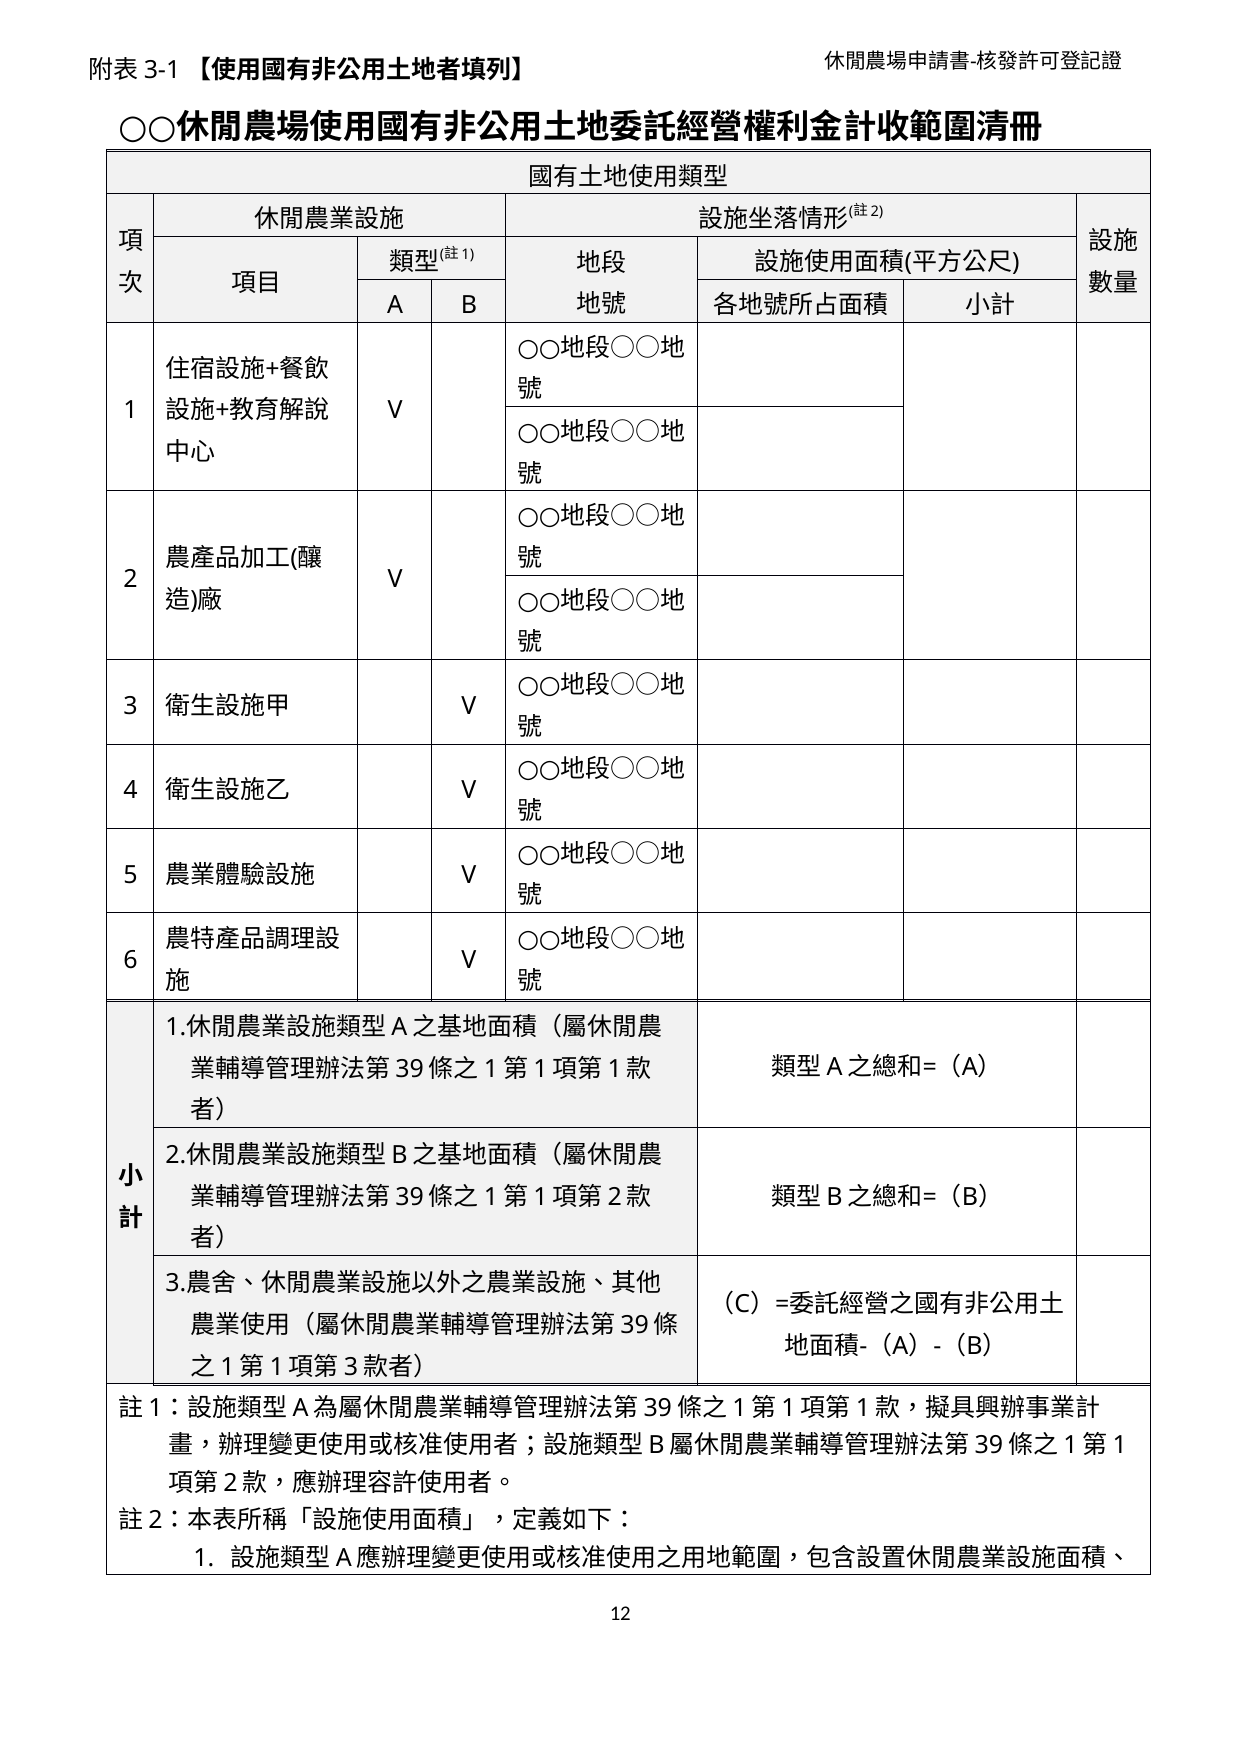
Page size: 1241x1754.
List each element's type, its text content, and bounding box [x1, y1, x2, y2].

table_cell 農業體驗設施 [154, 829, 357, 912]
table_cell V [432, 829, 505, 912]
table_cell [904, 491, 1076, 659]
table_cell ○○地段○○地號 [506, 576, 697, 659]
table_cell 5 [107, 829, 153, 912]
table_cell [698, 407, 903, 490]
table_cell [1077, 323, 1150, 490]
table_cell [698, 576, 903, 659]
table_cell 設施坐落情形(註2) [506, 194, 1076, 236]
table_cell 住宿設施+餐飲設施+教育解說中心 [154, 323, 357, 490]
table_cell A [358, 280, 431, 322]
table_cell 農特產品調理設施 [154, 913, 357, 999]
table_cell 項目 [154, 237, 357, 322]
table_cell V [358, 323, 431, 490]
table_cell V [432, 660, 505, 743]
table_cell 設施 數量 [1077, 194, 1150, 322]
table_cell 衛生設施乙 [154, 745, 357, 828]
table_cell [904, 829, 1076, 912]
table_cell 農產品加工(釀造)廠 [154, 491, 357, 659]
table_cell 小計 [904, 280, 1076, 322]
table_cell [904, 745, 1076, 828]
table_cell [358, 913, 431, 999]
table_cell [1077, 1002, 1150, 1127]
table_cell ○○地段○○地號 [506, 829, 697, 912]
table_cell [358, 829, 431, 912]
table_cell 小計 [107, 1002, 153, 1383]
table_cell 休閒農業設施 [154, 194, 505, 236]
table_cell 設施使用面積(平方公尺) [698, 237, 1076, 279]
table_cell [1077, 491, 1150, 659]
table_cell 1.休閒農業設施類型A之基地面積（屬休閒農業輔導管理辦法第39條之1第1項第1款者） [154, 1002, 697, 1127]
table_cell 1 [107, 323, 153, 490]
table_cell （C）=委託經營之國有非公用土地面積-（A）-（B） [698, 1256, 1076, 1383]
text ○○休閒農場使用國有非公用土地委託經營權利金計收範圍清冊 [118, 100, 1122, 148]
table_cell 類型B之總和=（B） [698, 1128, 1076, 1255]
table_cell [1077, 829, 1150, 912]
table_cell ○○地段○○地號 [506, 913, 697, 999]
table_cell 類型(註1) [358, 237, 505, 279]
table_cell 項次 [107, 194, 153, 322]
table_cell V [432, 913, 505, 999]
table_cell ○○地段○○地號 [506, 323, 697, 406]
table_header 國有土地使用類型 [107, 152, 1150, 193]
table_cell [1077, 913, 1150, 999]
table_cell 4 [107, 745, 153, 828]
table_cell 註1：設施類型A為屬休閒農業輔導管理辦法第39條之1第1項第1款，擬具興辦事業計畫，辦理變更使用或核准使用者；設施類型B屬休閒農業輔導管理辦法第39條之1第1項第2款，應辦理容許使用者。 註2：本表所稱「設施使用面積」，定義如下： 設施類型A應辦理變更使用或核准使用之用地範圍，包含設置休閒農業設施面積、 [107, 1384, 1150, 1574]
table_cell ○○地段○○地號 [506, 745, 697, 828]
table_cell ○○地段○○地號 [506, 407, 697, 490]
table_cell [432, 491, 505, 659]
table_cell [698, 745, 903, 828]
table_cell [1077, 745, 1150, 828]
table_cell 3.農舍、休閒農業設施以外之農業設施、其他農業使用（屬休閒農業輔導管理辦法第39條之1第1項第3款者） [154, 1256, 697, 1383]
table_cell 衛生設施甲 [154, 660, 357, 743]
table_cell 類型A之總和=（A） [698, 1002, 1076, 1127]
table_cell 各地號所占面積 [698, 280, 903, 322]
table_cell 2 [107, 491, 153, 659]
table_cell [698, 829, 903, 912]
table_cell [698, 491, 903, 575]
table_cell V [432, 745, 505, 828]
table_cell [1077, 660, 1150, 743]
table_cell [432, 323, 505, 490]
table_cell 6 [107, 913, 153, 999]
table_cell V [358, 491, 431, 659]
table_cell ○○地段○○地號 [506, 660, 697, 743]
table_cell 3 [107, 660, 153, 743]
table_cell ○○地段○○地號 [506, 491, 697, 575]
table_cell [904, 660, 1076, 743]
table_cell [698, 660, 903, 743]
table_cell [1077, 1256, 1150, 1383]
table_cell [904, 323, 1076, 490]
table_cell 2.休閒農業設施類型B之基地面積（屬休閒農業輔導管理辦法第39條之1第1項第2款者） [154, 1128, 697, 1255]
table_cell [358, 660, 431, 743]
table_cell 地段 地號 [506, 237, 697, 322]
table_cell [1077, 1128, 1150, 1255]
table_cell [698, 913, 903, 999]
table_cell [698, 323, 903, 406]
table_cell B [432, 280, 505, 322]
text 附表3-1 【使用國有非公用土地者填列】 [88, 49, 602, 86]
table_cell [904, 913, 1076, 999]
table_cell [358, 745, 431, 828]
